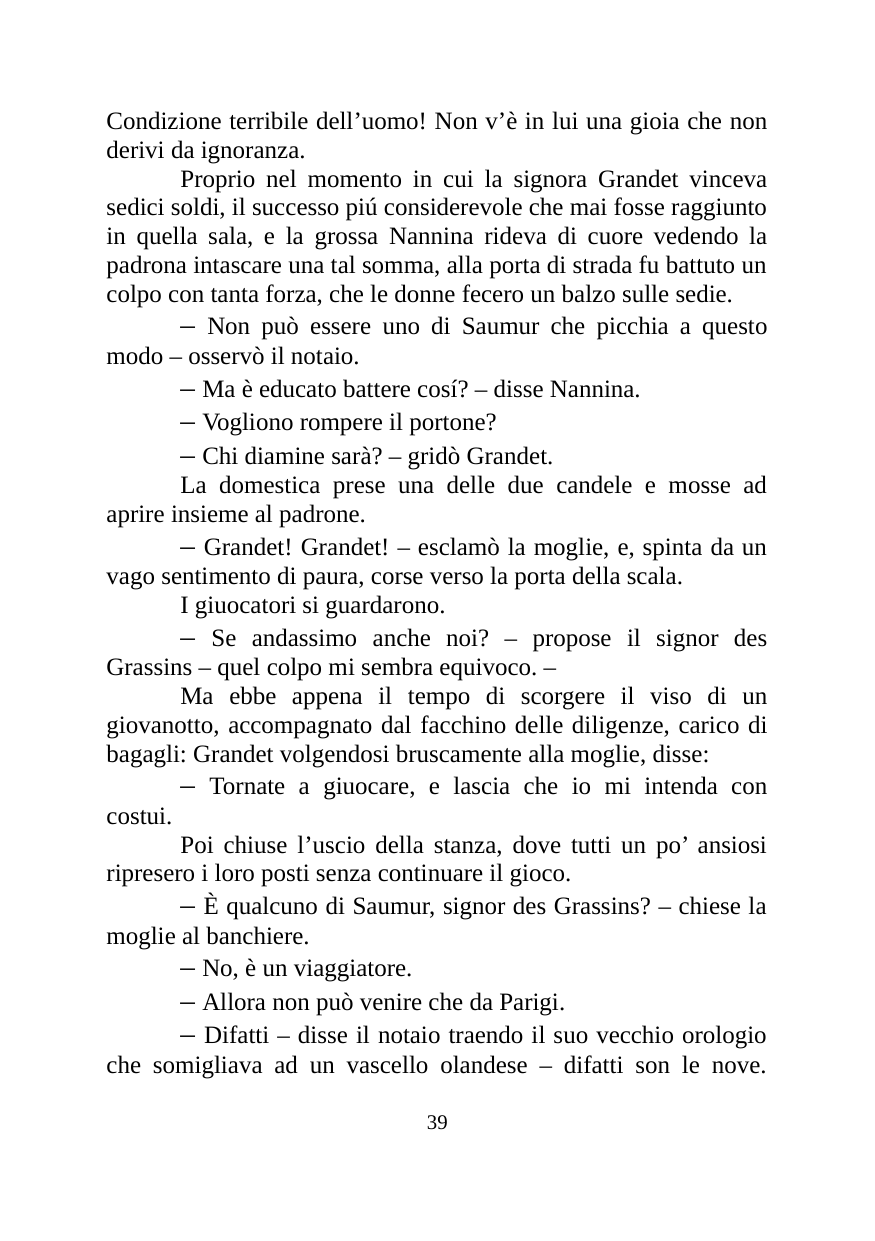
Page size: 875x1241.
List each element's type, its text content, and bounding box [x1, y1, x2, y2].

text – Ma è educato battere cosí? – disse Nannina. [106, 370, 768, 403]
text La domestica prese una delle due candele e mosse ad aprire insieme al padrone. [106, 470, 768, 528]
text – Vogliono rompere il portone? [106, 403, 768, 437]
text – È qualcuno di Saumur, signor des Grassins? – chiese la moglie al banchiere. [106, 887, 768, 949]
text Poi chiuse l’uscio della stanza, dove tutti un po’ ansiosi ripresero i loro posti senza continuare il gioco. [106, 830, 768, 887]
text – Grandet! Grandet! – esclamò la moglie, e, spinta da un vago sentimento di paura, corse verso la porta della scala. [106, 528, 768, 590]
text Proprio nel momento in cui la signora Grandet vinceva sedici soldi, il successo piú considerevole che mai fosse raggiunto in quella sala, e la grossa Nannina rideva di cuore vedendo la padrona intascare una tal somma, alla porta di strada fu battuto un colpo con tanta forza, che le donne fecero un balzo sulle sedie. [106, 164, 768, 307]
text Ma ebbe appena il tempo di scorgere il viso di un giovanotto, accompagnato dal facchino delle diligenze, carico di bagagli: Grandet volgendosi bruscamente alla moglie, disse: [106, 681, 768, 767]
text – No, è un viaggiatore. [106, 949, 768, 983]
text – Allora non può venire che da Parigi. [106, 983, 768, 1017]
text – Se andassimo anche noi? – propose il signor des Grassins – quel colpo mi sembra equivoco. – [106, 619, 768, 681]
text – Tornate a giuocare, e lascia che io mi intenda con costui. [106, 767, 768, 830]
text – Difatti – disse il notaio traendo il suo vecchio orologio che somigliava ad un vascello olandese – difatti son le nove. [106, 1017, 768, 1079]
text I giuocatori si guardarono. [106, 590, 768, 619]
text – Chi diamine sarà? – gridò Grandet. [106, 437, 768, 470]
text – Non può essere uno di Saumur che picchia a questo modo – osservò il notaio. [106, 307, 768, 370]
text Condizione terribile dell’uomo! Non v’è in lui una gioia che non derivi da ignoranza. [106, 106, 768, 164]
